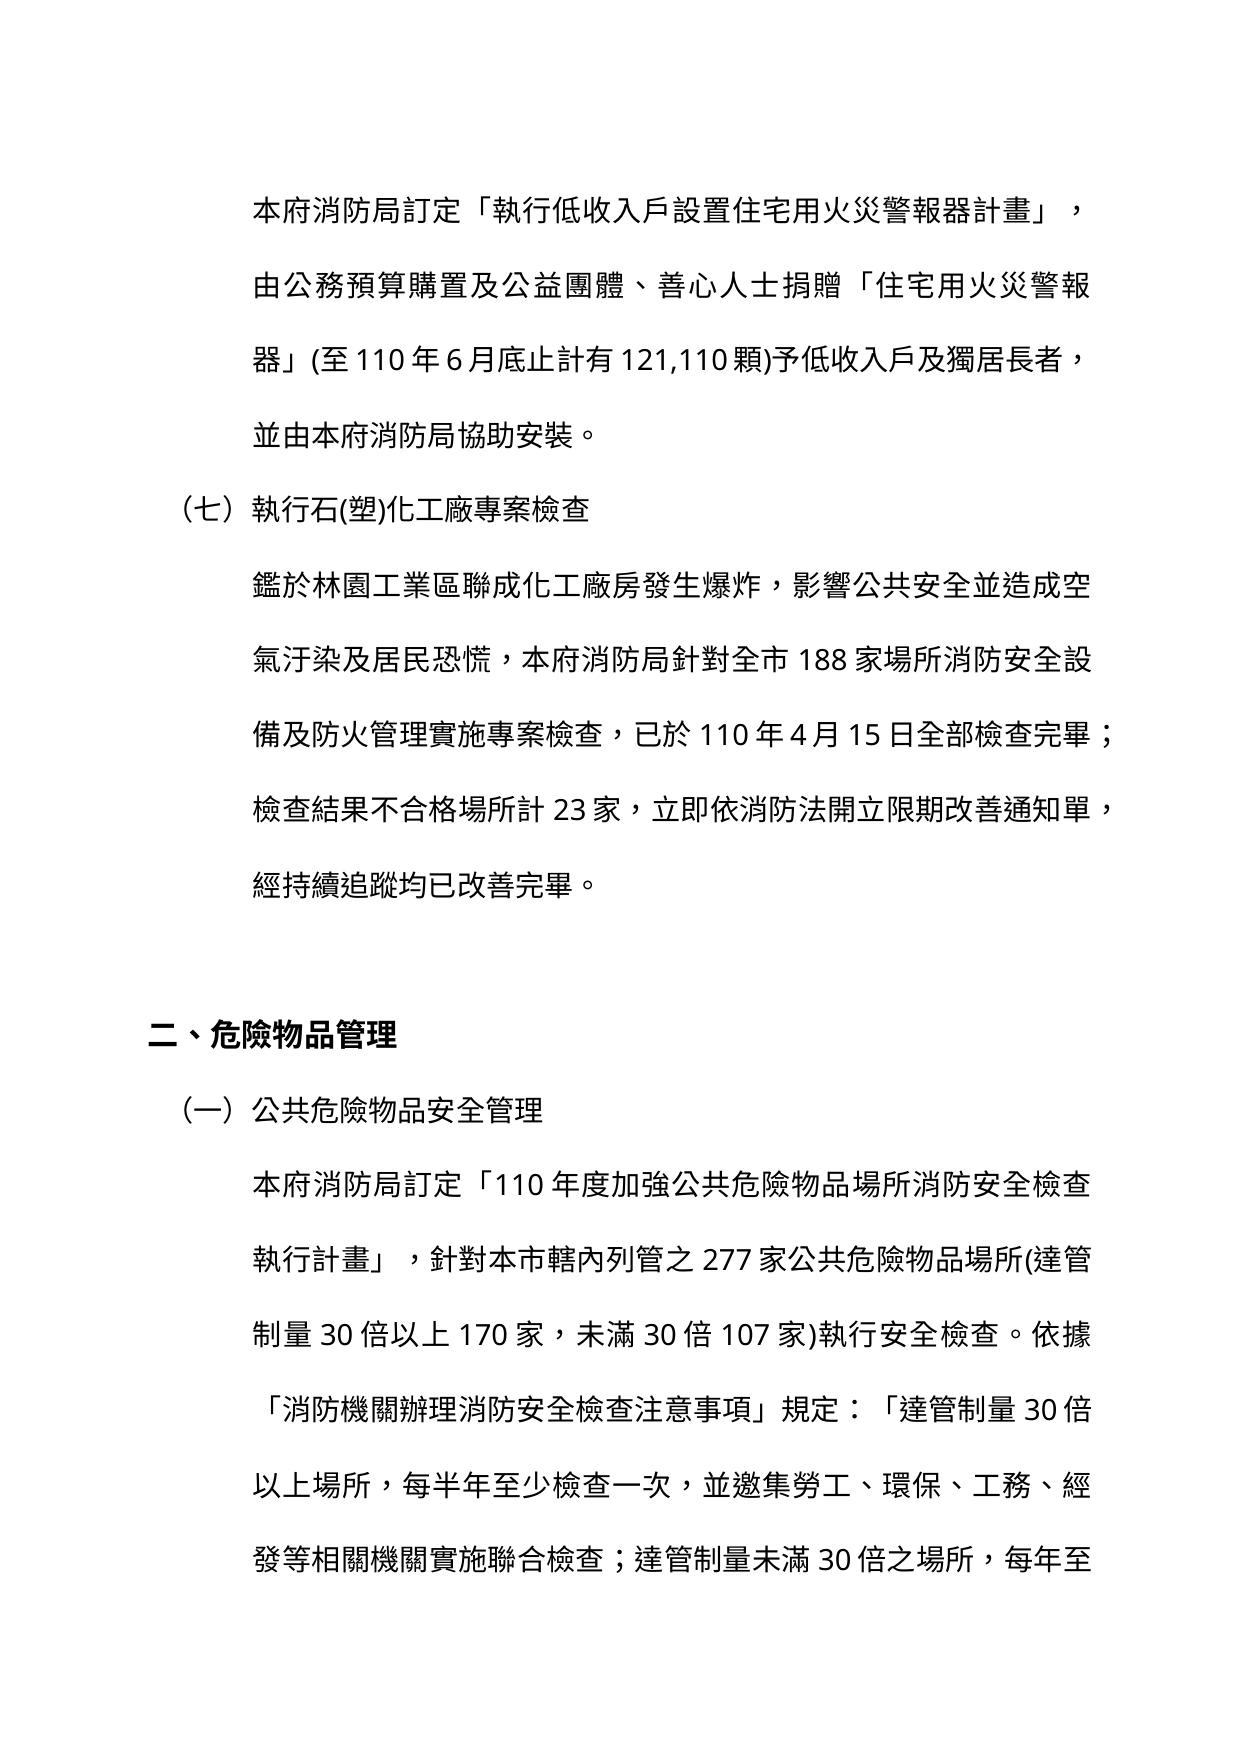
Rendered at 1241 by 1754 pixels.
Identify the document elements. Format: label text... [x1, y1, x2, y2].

text 鑑於林園工業區聯成化工廠房發生爆炸，影響公共安全並造成空氣汙染及居民恐慌，本府消防局針對全市188家場所消防安全設備及防火管理實施專案檢查，已於110年4月15日全部檢查完畢；檢查結果不合格場所計23家，立即依消防法開立限期改善通知單，經持續追蹤均已改善完畢。 [253, 539, 1092, 914]
text （一）公共危險物品安全管理 [164, 1064, 1092, 1139]
text （七）執行石(塑)化工廠專案檢查 [164, 464, 1092, 539]
text 本府消防局訂定「110年度加強公共危險物品場所消防安全檢查執行計畫」，針對本市轄內列管之277家公共危險物品場所(達管制量30倍以上170家，未滿30倍107家)執行安全檢查。依據「消防機關辦理消防安全檢查注意事項」規定：「達管制量30倍以上場所，每半年至少檢查一次，並邀集勞工、環保、工務、經發等相關機關實施聯合檢查；達管制量未滿30倍之場所，每年至少檢查一次」。110年1月至6月檢查結果：達管制量30倍以上，共計檢查201家次，計有40家次不符規定，達管制量以上未滿30倍者，共計檢查58家次，計有3家次不符規定。 [253, 1139, 1092, 1589]
text 本府消防局訂定「執行低收入戶設置住宅用火災警報器計畫」，由公務預算購置及公益團體、善心人士捐贈「住宅用火災警報器」(至110年6月底止計有121,110顆)予低收入戶及獨居長者，並由本府消防局協助安裝。 [253, 164, 1092, 464]
text 二、危險物品管理 [148, 989, 1092, 1064]
